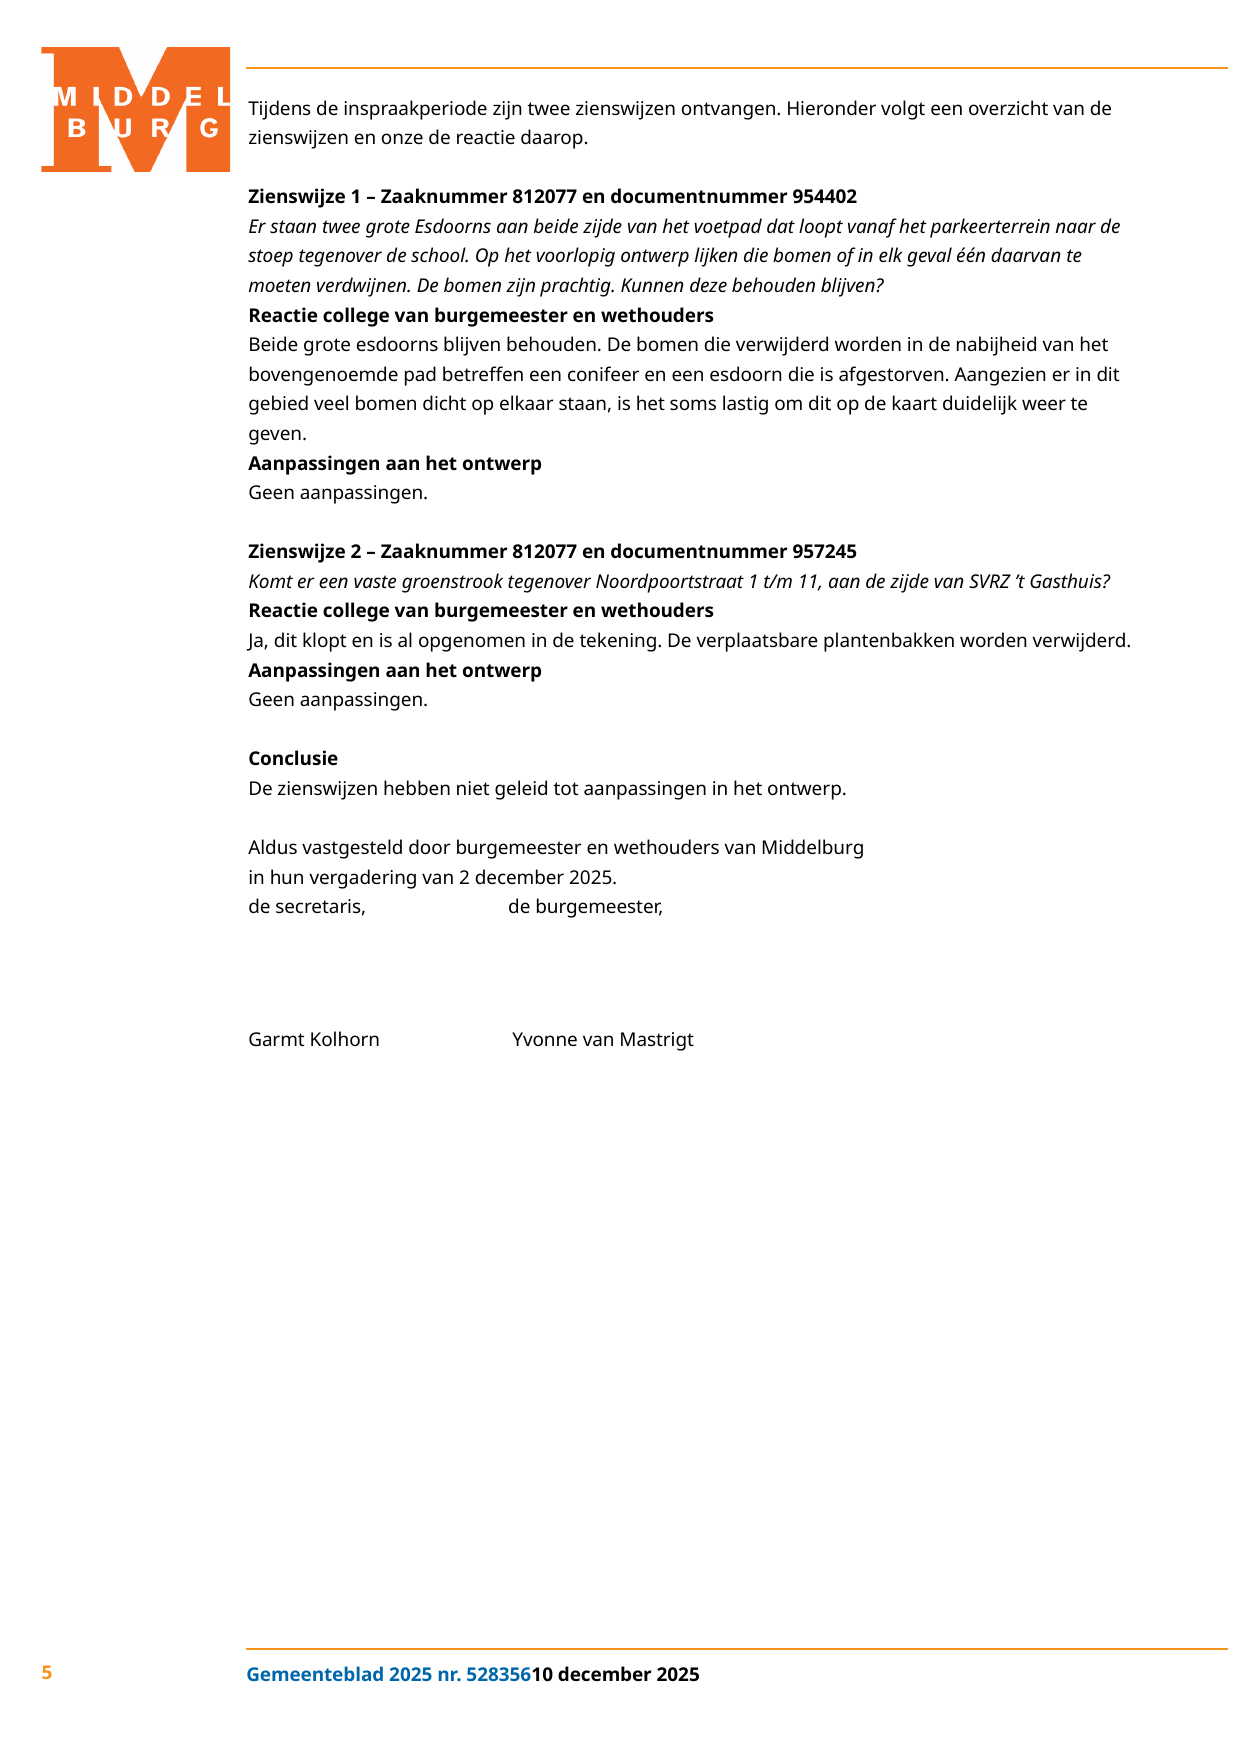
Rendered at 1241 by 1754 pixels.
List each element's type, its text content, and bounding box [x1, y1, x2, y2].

text Reactie college van burgemeester en wethouders [248, 598, 1152, 623]
text in hun vergadering van 2 december 2025. [248, 864, 1152, 890]
text Aldus vastgesteld door burgemeester en wethouders van Middelburg [248, 834, 1152, 860]
text Aanpassingen aan het ontwerp [248, 657, 1152, 683]
text Tijdens de inspraakperiode zijn twee zienswijzen ontvangen. Hieronder volgt een overzicht van de zienswijzen en onze de reactie daarop. [248, 95, 1152, 150]
text Er staan twee grote Esdoorns aan beide zijde van het voetpad dat loopt vanaf het parkeerterrein naar de stoep tegenover de school. Op het voorlopig ontwerp lijken die bomen of in elk geval één daarvan te moeten verdwijnen. De bomen zijn prachtig. Kunnen deze behouden blijven? [248, 213, 1152, 298]
text de secretaris, de burgemeester, [248, 893, 1152, 919]
text Ja, dit klopt en is al opgenomen in de tekening. De verplaatsbare plantenbakken worden verwijderd. [248, 627, 1152, 653]
text Aanpassingen aan het ontwerp [248, 450, 1152, 476]
text Reactie college van burgemeester en wethouders [248, 302, 1152, 328]
text Geen aanpassingen. [248, 686, 1152, 712]
text Beide grote esdoorns blijven behouden. De bomen die verwijderd worden in de nabijheid van het bovengenoemde pad betreffen een conifeer en een esdoorn die is afgestorven. Aangezien er in dit gebied veel bomen dicht op elkaar staan, is het soms lastig om dit op de kaart duidelijk weer te geven. [248, 331, 1152, 446]
text Komt er een vaste groenstrook tegenover Noordpoortstraat 1 t/m 11, aan de zijde van SVRZ ’t Gasthuis? [248, 568, 1152, 594]
picture [41, 47, 231, 172]
text Garmt Kolhorn Yvonne van Mastrigt [248, 1026, 1152, 1052]
text Geen aanpassingen. [248, 479, 1152, 505]
text De zienswijzen hebben niet geleid tot aanpassingen in het ontwerp. [248, 775, 1152, 801]
text Conclusie [248, 746, 1152, 771]
text Zienswijze 2 – Zaaknummer 812077 en documentnummer 957245 [248, 538, 1152, 564]
text Zienswijze 1 – Zaaknummer 812077 en documentnummer 954402 [248, 183, 1152, 209]
